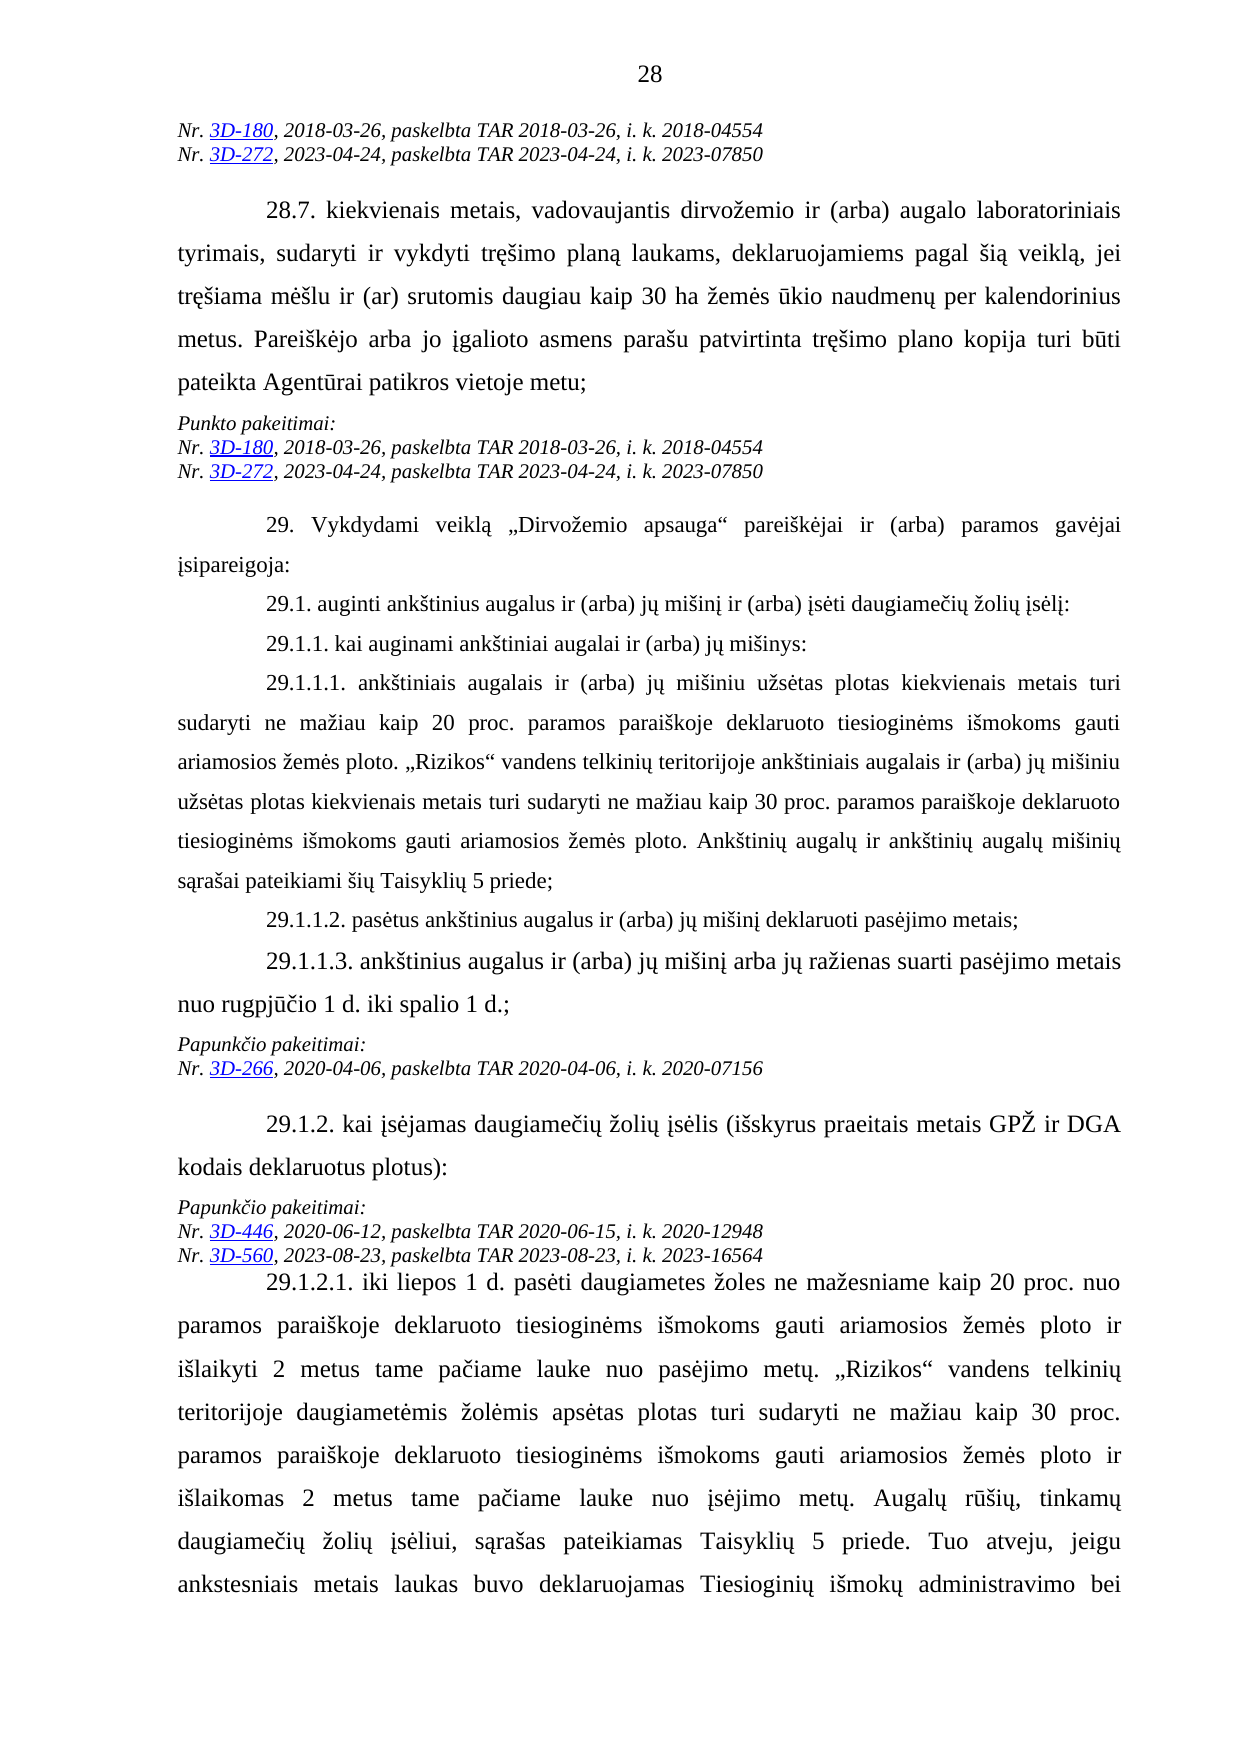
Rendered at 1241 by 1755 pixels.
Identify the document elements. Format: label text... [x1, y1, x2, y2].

text Nr. 3D-560, 2023-08-23, paskelbta TAR 2023-08-23, i. k. 2023-16564 [177, 1243, 1122, 1267]
text 29.1.1.3. ankštinius augalus ir (arba) jų mišinį arba jų ražienas suarti pasėjimo metais nuo rugpjūčio 1 d. iki spalio 1 d.; [177, 946, 1122, 1018]
text Punkto pakeitimai: [177, 411, 1122, 435]
text 29.1.1.1. ankštiniais augalais ir (arba) jų mišiniu užsėtas plotas kiekvienais metais turi sudaryti ne mažiau kaip 20 proc. paramos paraiškoje deklaruoto tiesioginėms išmokoms gauti ariamosios žemės ploto. „Rizikos“ vandens telkinių teritorijoje ankštiniais augalais ir (arba) jų mišiniu užsėtas plotas kiekvienais metais turi sudaryti ne mažiau kaip 30 proc. paramos paraiškoje deklaruoto tiesioginėms išmokoms gauti ariamosios žemės ploto. Ankštinių augalų ir ankštinių augalų mišinių sąrašai pateikiami šių Taisyklių 5 priede; [177, 669, 1122, 893]
text Nr. 3D-266, 2020-04-06, paskelbta TAR 2020-04-06, i. k. 2020-07156 [177, 1056, 1122, 1080]
text Nr. 3D-446, 2020-06-12, paskelbta TAR 2020-06-15, i. k. 2020-12948 [177, 1219, 1122, 1243]
text 29.1.2. kai įsėjamas daugiamečių žolių įsėlis (išskyrus praeitais metais GPŽ ir DGA kodais deklaruotus plotus): [177, 1109, 1122, 1181]
text 29. Vykdydami veiklą „Dirvožemio apsauga“ pareiškėjai ir (arba) paramos gavėjai įsipareigoja: [177, 512, 1122, 577]
text 28.7. kiekvienais metais, vadovaujantis dirvožemio ir (arba) augalo laboratoriniais tyrimais, sudaryti ir vykdyti tręšimo planą laukams, deklaruojamiems pagal šią veiklą, jei tręšiama mėšlu ir (ar) srutomis daugiau kaip 30 ha žemės ūkio naudmenų per kalendorinius metus. Pareiškėjo arba jo įgalioto asmens parašu patvirtinta tręšimo plano kopija turi būti pateikta Agentūrai patikros vietoje metu; [177, 195, 1122, 396]
text 29.1. auginti ankštinius augalus ir (arba) jų mišinį ir (arba) įsėti daugiamečių žolių įsėlį: [177, 591, 1122, 617]
text 29.1.2.1. iki liepos 1 d. pasėti daugiametes žoles ne mažesniame kaip 20 proc. nuo paramos paraiškoje deklaruoto tiesioginėms išmokoms gauti ariamosios žemės ploto ir išlaikyti 2 metus tame pačiame lauke nuo pasėjimo metų. „Rizikos“ vandens telkinių teritorijoje daugiametėmis žolėmis apsėtas plotas turi sudaryti ne mažiau kaip 30 proc. paramos paraiškoje deklaruoto tiesioginėms išmokoms gauti ariamosios žemės ploto ir išlaikomas 2 metus tame pačiame lauke nuo įsėjimo metų. Augalų rūšių, tinkamų daugiamečių žolių įsėliui, sąrašas pateikiamas Taisyklių 5 priede. Tuo atveju, jeigu ankstesniais metais laukas buvo deklaruojamas Tiesioginių išmokų administravimo bei [177, 1267, 1122, 1598]
text Nr. 3D-272, 2023-04-24, paskelbta TAR 2023-04-24, i. k. 2023-07850 [177, 142, 1122, 166]
text Nr. 3D-180, 2018-03-26, paskelbta TAR 2018-03-26, i. k. 2018-04554 [177, 118, 1122, 142]
text Papunkčio pakeitimai: [177, 1195, 1122, 1219]
text Nr. 3D-180, 2018-03-26, paskelbta TAR 2018-03-26, i. k. 2018-04554 [177, 435, 1122, 459]
text 29.1.1. kai auginami ankštiniai augalai ir (arba) jų mišinys: [177, 630, 1122, 656]
text Nr. 3D-272, 2023-04-24, paskelbta TAR 2023-04-24, i. k. 2023-07850 [177, 459, 1122, 483]
text Papunkčio pakeitimai: [177, 1032, 1122, 1056]
text 29.1.1.2. pasėtus ankštinius augalus ir (arba) jų mišinį deklaruoti pasėjimo metais; [177, 906, 1122, 933]
